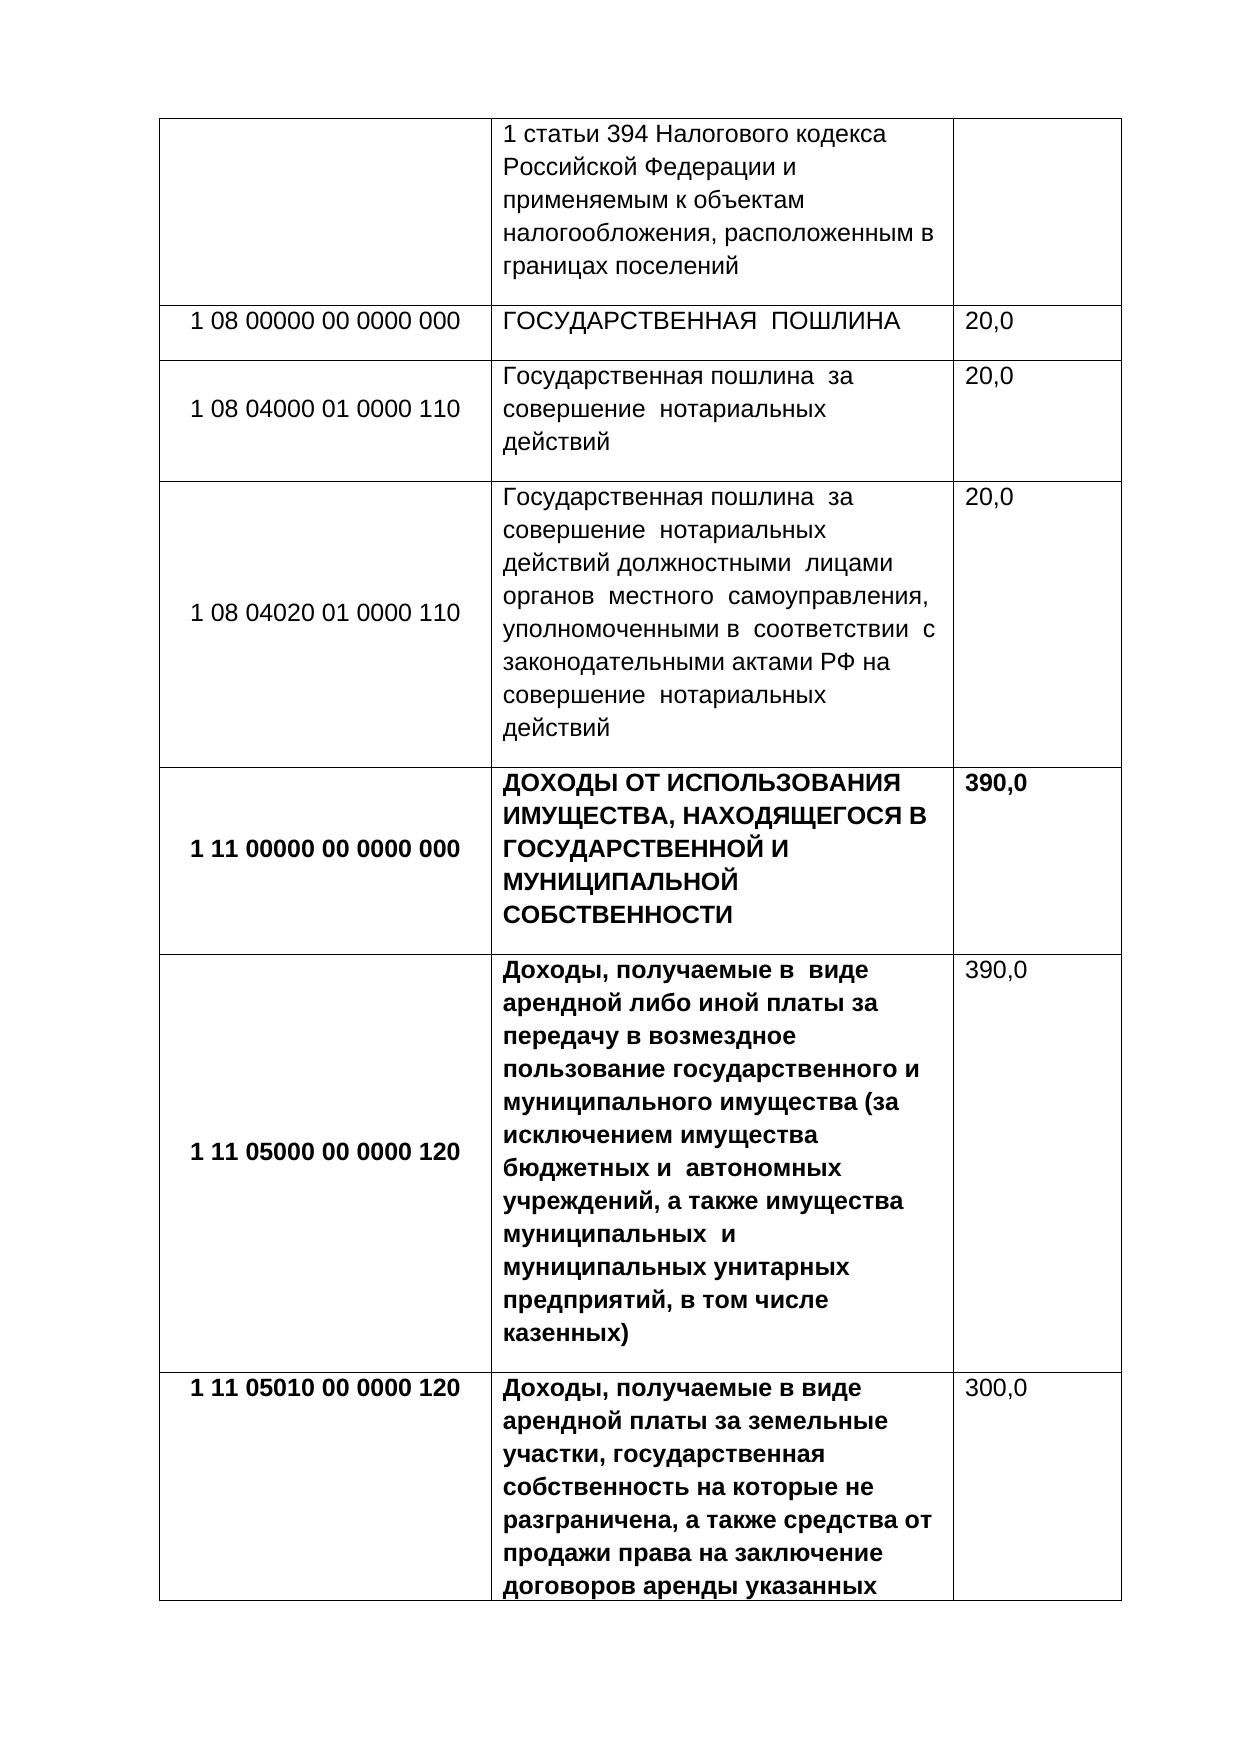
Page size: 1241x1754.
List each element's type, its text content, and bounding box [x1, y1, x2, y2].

table_cell 300,0 [954, 1373, 1121, 1600]
table_cell 390,0 [954, 955, 1121, 1372]
table_cell 1 08 04020 01 0000 110 [160, 482, 491, 767]
table_cell Государственная пошлина за совершение нотариальных действий [492, 361, 953, 481]
table_cell ДОХОДЫ ОТ ИСПОЛЬЗОВАНИЯ ИМУЩЕСТВА, НАХОДЯЩЕГОСЯ В ГОСУДАРСТВЕННОЙ И МУНИЦИПАЛЬНОЙ СОБСТВЕННОСТИ [492, 768, 953, 954]
table_cell 1 08 00000 00 0000 000 [160, 306, 491, 360]
table_cell 20,0 [954, 306, 1121, 360]
table_cell ГОСУДАРСТВЕННАЯ ПОШЛИНА [492, 306, 953, 360]
table_cell 20,0 [954, 482, 1121, 767]
table_cell 1 11 05000 00 0000 120 [160, 955, 491, 1372]
table_cell 1 11 05010 00 0000 120 [160, 1373, 491, 1600]
table_cell Доходы, получаемые в виде арендной либо иной платы за передачу в возмездное пользование государственного и муниципального имущества (за исключением имущества бюджетных и автономных учреждений, а также имущества муниципальных и муниципальных унитарных предприятий, в том числе казенных) [492, 955, 953, 1372]
table_cell [954, 119, 1121, 305]
table_cell 20,0 [954, 361, 1121, 481]
table_cell Доходы, получаемые в виде арендной платы за земельные участки, государственная собственность на которые не разграничена, а также средства от продажи права на заключение договоров аренды указанных [492, 1373, 953, 1600]
table_cell Государственная пошлина за совершение нотариальных действий должностными лицами органов местного самоуправления, уполномоченными в соответствии с законодательными актами РФ на совершение нотариальных действий [492, 482, 953, 767]
table_cell 1 статьи 394 Налогового кодекса Российской Федерации и применяемым к объектам налогообложения, расположенным в границах поселений [492, 119, 953, 305]
table_cell 1 08 04000 01 0000 110 [160, 361, 491, 481]
table_cell 390,0 [954, 768, 1121, 954]
table_cell [160, 119, 491, 305]
table_cell 1 11 00000 00 0000 000 [160, 768, 491, 954]
